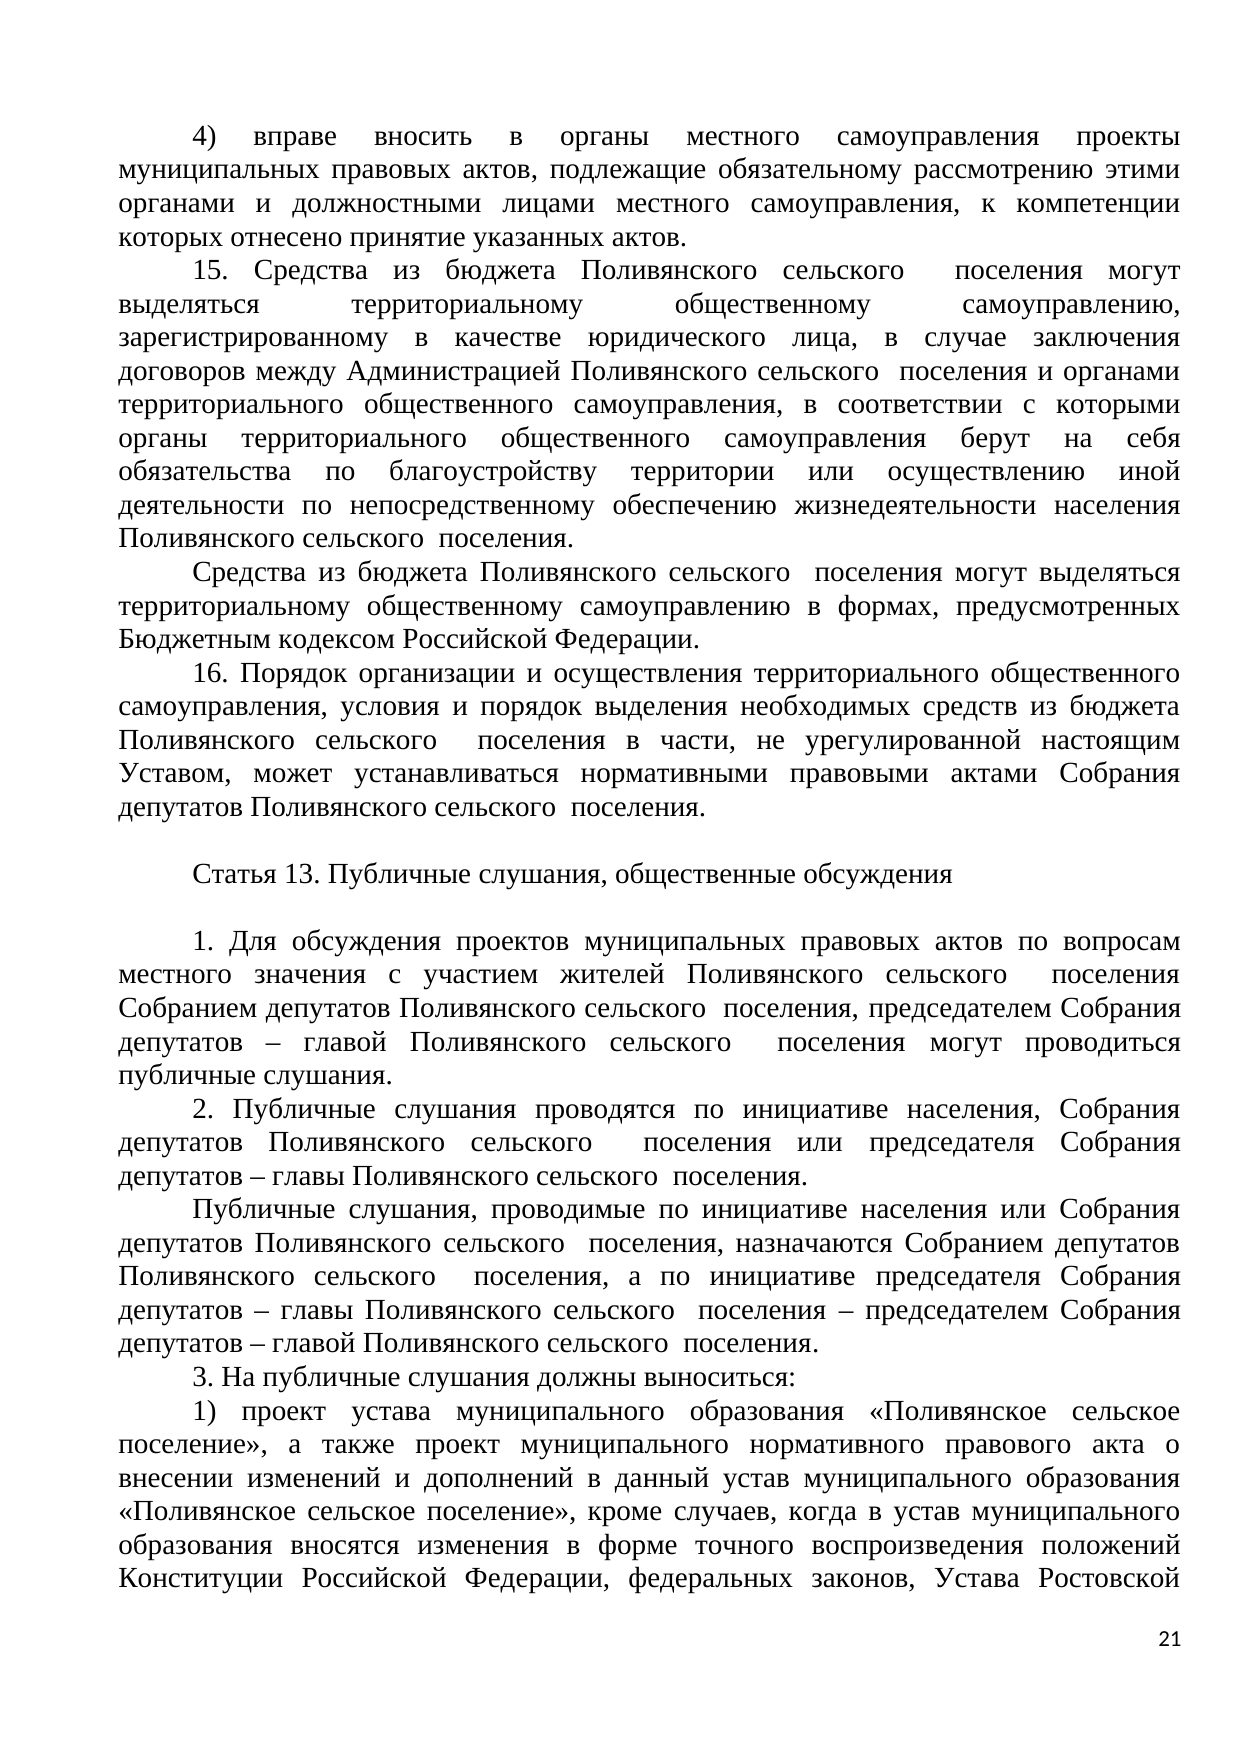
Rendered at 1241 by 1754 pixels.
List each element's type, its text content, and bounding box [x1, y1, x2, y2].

text Статья 13. Публичные слушания, общественные обсуждения [118, 856, 1181, 889]
text 1) проект устава муниципального образования «Поливянское сельское поселение», а также проект муниципального нормативного правового акта о внесении изменений и дополнений в данный устав муниципального образования «Поливянское сельское поселение», кроме случаев, когда в устав муниципального образования вносятся изменения в форме точного воспроизведения положений Конституции Российской Федерации, федеральных законов, Устава Ростовской [118, 1393, 1181, 1594]
text Средства из бюджета Поливянского сельского поселения могут выделяться территориальному общественному самоуправлению в формах, предусмотренных Бюджетным кодексом Российской Федерации. [118, 554, 1181, 655]
text 2. Публичные слушания проводятся по инициативе населения, Собрания депутатов Поливянского сельского поселения или председателя Собрания депутатов – главы Поливянского сельского поселения. [118, 1091, 1181, 1191]
text 15. Средства из бюджета Поливянского сельского поселения могут выделяться территориальному общественному самоуправлению, зарегистрированному в качестве юридического лица, в случае заключения договоров между Администрацией Поливянского сельского поселения и органами территориального общественного самоуправления, в соответствии с которыми органы территориального общественного самоуправления берут на себя обязательства по благоустройству территории или осуществлению иной деятельности по непосредственному обеспечению жизнедеятельности населения Поливянского сельского поселения. [118, 252, 1181, 554]
text 3. На публичные слушания должны выноситься: [118, 1359, 1181, 1393]
text Публичные слушания, проводимые по инициативе населения или Собрания депутатов Поливянского сельского поселения, назначаются Собранием депутатов Поливянского сельского поселения, а по инициативе председателя Собрания депутатов – главы Поливянского сельского поселения – председателем Собрания депутатов – главой Поливянского сельского поселения. [118, 1191, 1181, 1359]
text 4) вправе вносить в органы местного самоуправления проекты муниципальных правовых актов, подлежащие обязательному рассмотрению этими органами и должностными лицами местного самоуправления, к компетенции которых отнесено принятие указанных актов. [118, 118, 1181, 252]
text 16. Порядок организации и осуществления территориального общественного самоуправления, условия и порядок выделения необходимых средств из бюджета Поливянского сельского поселения в части, не урегулированной настоящим Уставом, может устанавливаться нормативными правовыми актами Собрания депутатов Поливянского сельского поселения. [118, 655, 1181, 822]
text 1. Для обсуждения проектов муниципальных правовых актов по вопросам местного значения с участием жителей Поливянского сельского поселения Собранием депутатов Поливянского сельского поселения, председателем Собрания депутатов – главой Поливянского сельского поселения могут проводиться публичные слушания. [118, 923, 1181, 1091]
